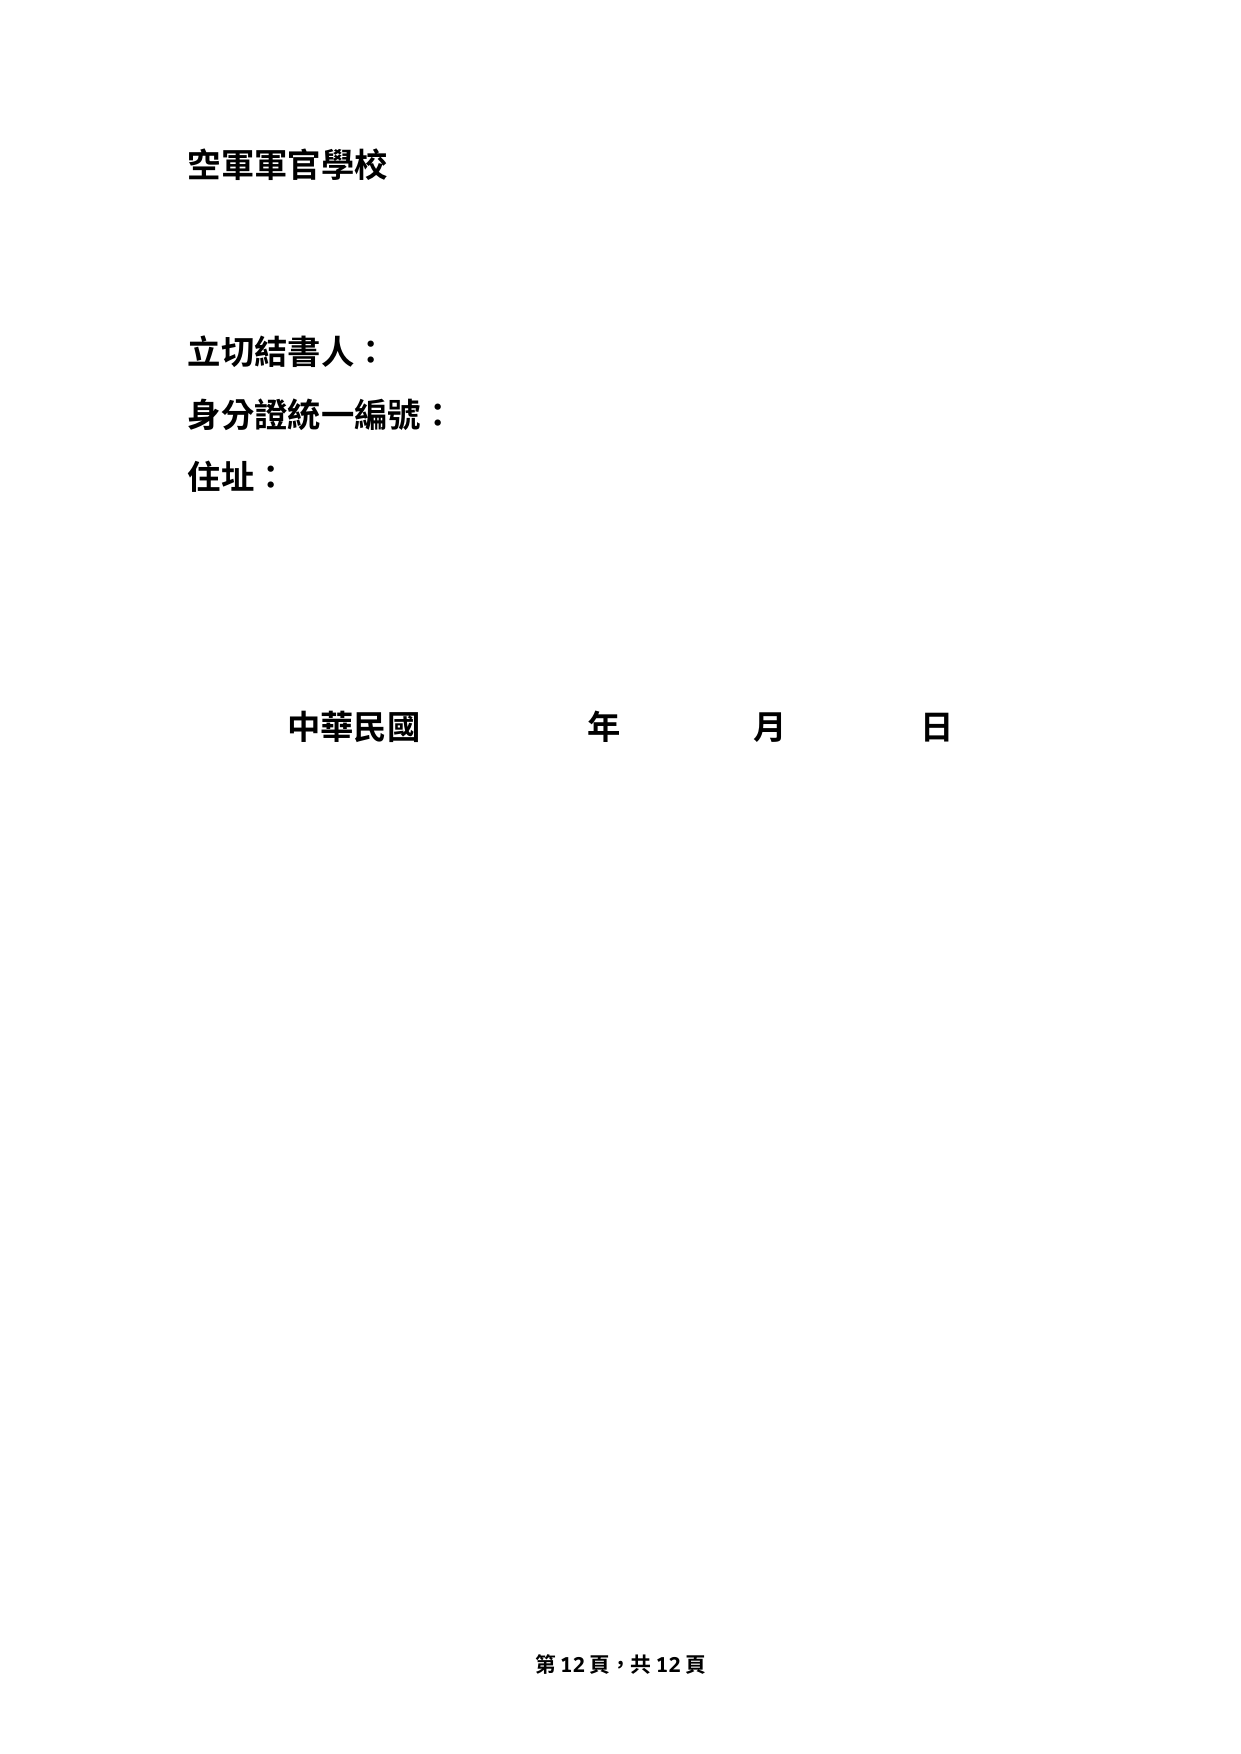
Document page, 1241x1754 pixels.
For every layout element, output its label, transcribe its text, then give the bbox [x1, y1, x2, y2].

text 立切結書人： [187, 309, 1053, 371]
text 身分證統一編號： [187, 371, 1053, 434]
text 空軍軍官學校 [187, 121, 1053, 184]
text 住址： [187, 434, 1053, 496]
text 中華民國 年 月 日 [187, 684, 1053, 746]
